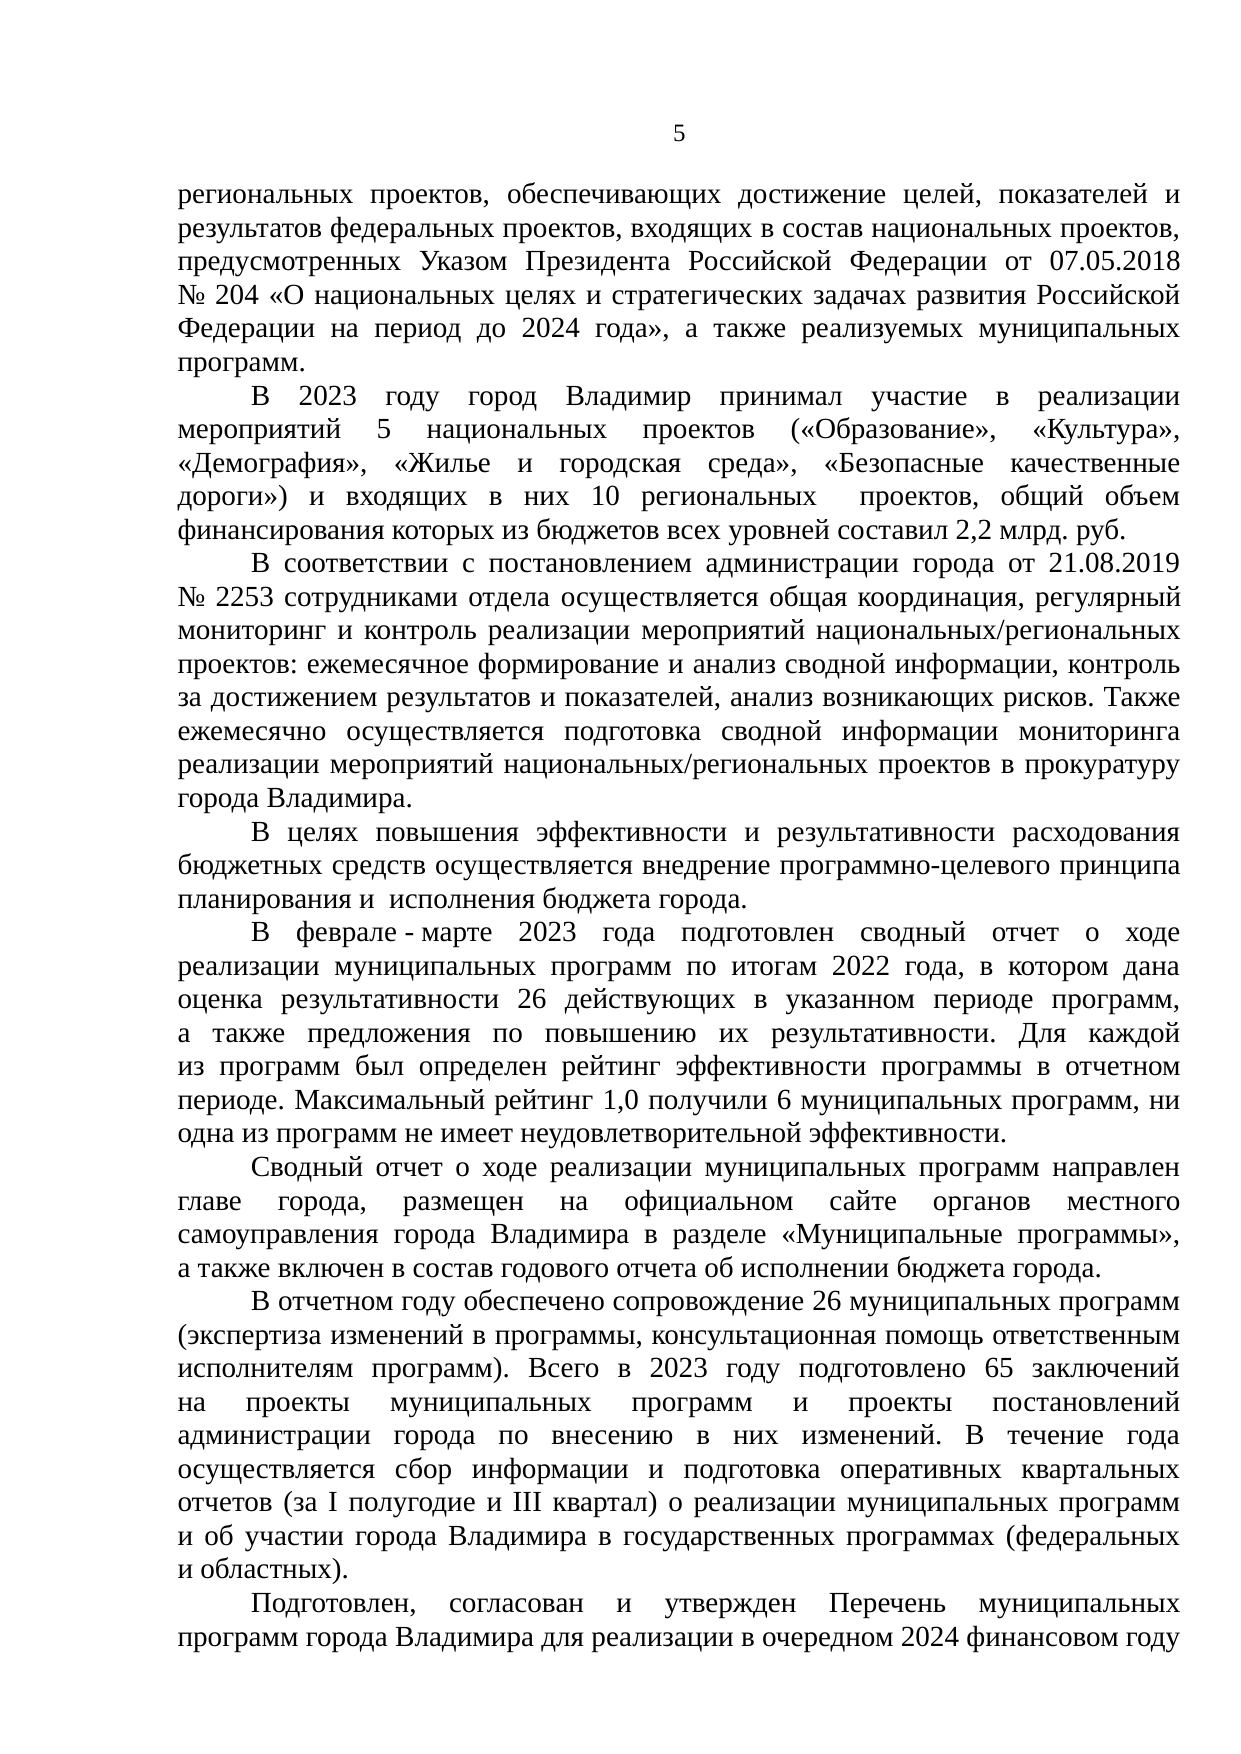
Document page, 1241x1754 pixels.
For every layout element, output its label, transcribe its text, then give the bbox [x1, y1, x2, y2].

text В 2023 году город Владимир принимал участие в реализации мероприятий 5 национальных проектов («Образование», «Культура», «Демография», «Жилье и городская среда», «Безопасные качественные дороги») и входящих в них 10 региональных проектов, общий объем финансирования которых из бюджетов всех уровней составил 2,2 млрд. руб. [177, 378, 1181, 545]
text В соответствии с постановлением администрации города от 21.08.2019 № 2253 сотрудниками отдела осуществляется общая координация, регулярный мониторинг и контроль реализации мероприятий национальных/региональных проектов: ежемесячное формирование и анализ сводной информации, контроль за достижением результатов и показателей, анализ возникающих рисков. Также ежемесячно осуществляется подготовка сводной информации мониторинга реализации мероприятий национальных/региональных проектов в прокуратуру города Владимира. [177, 545, 1181, 814]
text В целях повышения эффективности и результативности расходования бюджетных средств осуществляется внедрение программно-целевого принципа планирования и исполнения бюджета города. [177, 814, 1181, 914]
text региональных проектов, обеспечивающих достижение целей, показателей и результатов федеральных проектов, входящих в состав национальных проектов, предусмотренных Указом Президента Российской Федерации от 07.05.2018 № 204 «О национальных целях и стратегических задачах развития Российской Федерации на период до 2024 года», а также реализуемых муниципальных программ. [177, 176, 1181, 378]
text В отчетном году обеспечено сопровождение 26 муниципальных программ (экспертиза изменений в программы, консультационная помощь ответственным исполнителям программ). Всего в 2023 году подготовлено 65 заключений на проекты муниципальных программ и проекты постановлений администрации города по внесению в них изменений. В течение года осуществляется сбор информации и подготовка оперативных квартальных отчетов (за I полугодие и III квартал) о реализации муниципальных программ и об участии города Владимира в государственных программах (федеральных и областных). [177, 1283, 1181, 1585]
text В феврале - марте 2023 года подготовлен сводный отчет о ходе реализации муниципальных программ по итогам 2022 года, в котором дана оценка результативности 26 действующих в указанном периоде программ, а также предложения по повышению их результативности. Для каждой из программ был определен рейтинг эффективности программы в отчетном периоде. Максимальный рейтинг 1,0 получили 6 муниципальных программ, ни одна из программ не имеет неудовлетворительной эффективности. [177, 914, 1181, 1149]
text Сводный отчет о ходе реализации муниципальных программ направлен главе города, размещен на официальном сайте органов местного самоуправления города Владимира в разделе «Муниципальные программы», а также включен в состав годового отчета об исполнении бюджета города. [177, 1149, 1181, 1283]
text Подготовлен, согласован и утвержден Перечень муниципальных программ города Владимира для реализации в очередном 2024 финансовом году [177, 1585, 1181, 1652]
